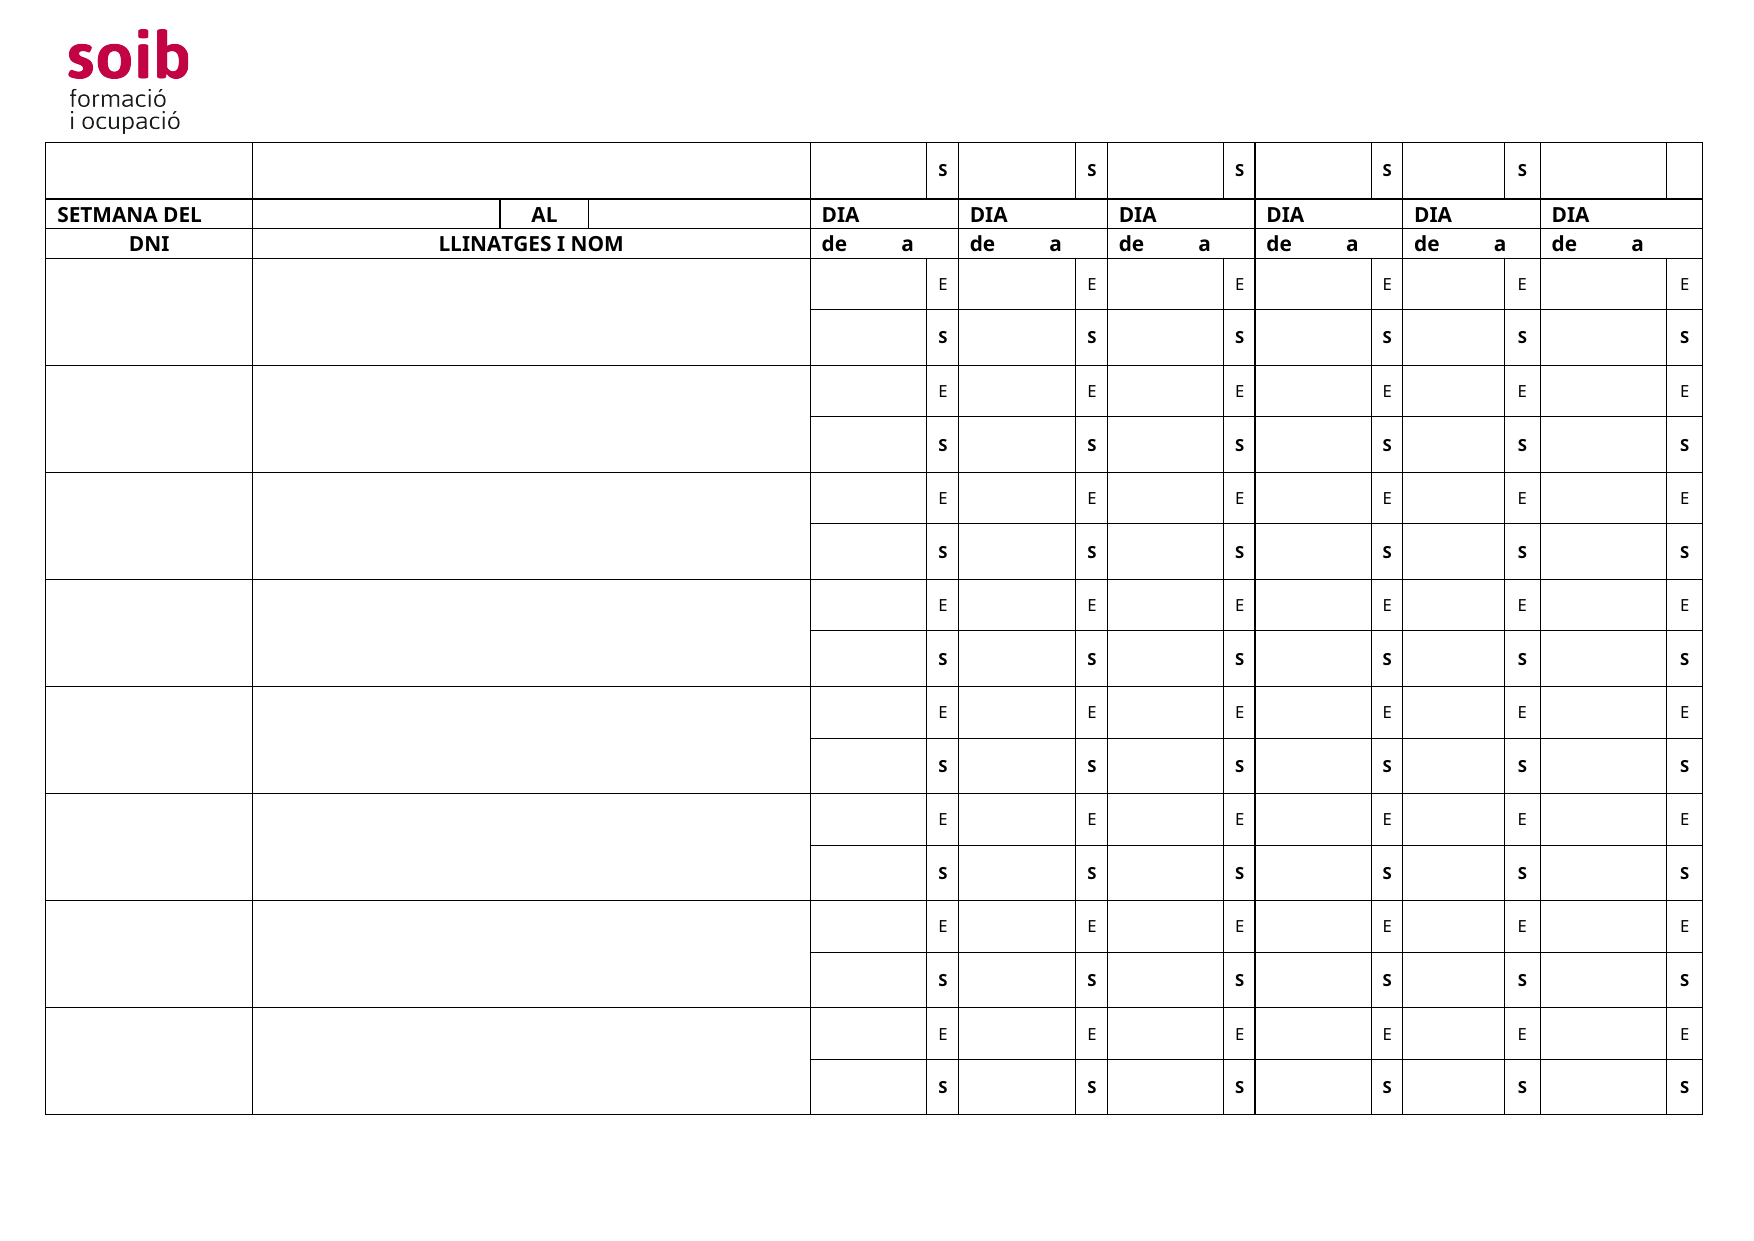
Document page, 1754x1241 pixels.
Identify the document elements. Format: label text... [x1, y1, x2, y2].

table_cell [811, 259, 926, 309]
table_cell [253, 901, 810, 1007]
table_cell E [1505, 687, 1540, 737]
table_cell S [1076, 524, 1107, 579]
table_cell DNI [46, 229, 252, 258]
table_cell S [1372, 953, 1402, 1007]
table_cell [1256, 901, 1371, 952]
table_cell S [1076, 417, 1107, 472]
table_cell [253, 687, 810, 793]
table_cell E [1224, 473, 1254, 523]
table_cell E [1224, 580, 1254, 630]
table_cell E [1505, 901, 1540, 952]
table_cell E [1372, 794, 1402, 844]
table_cell E [1667, 794, 1702, 844]
table_header DIA [959, 200, 1107, 228]
table_cell E [1372, 1008, 1402, 1059]
table_cell [1108, 1008, 1223, 1059]
table_cell [1541, 1060, 1666, 1114]
table_cell [1256, 687, 1371, 737]
table_cell S [1224, 1060, 1254, 1114]
table_cell [1256, 580, 1371, 630]
table_cell [253, 580, 810, 686]
table_cell [1256, 846, 1371, 900]
table_cell E [1076, 794, 1107, 844]
table_cell [46, 794, 252, 900]
table_cell E [1372, 580, 1402, 630]
table_cell de a [1541, 229, 1702, 258]
table_cell [1108, 846, 1223, 900]
table_cell [1256, 953, 1371, 1007]
table_cell S [1224, 846, 1254, 900]
table_cell S [1076, 310, 1107, 365]
table_cell S [1224, 631, 1254, 686]
table_cell S [1224, 953, 1254, 1007]
table_cell [1541, 259, 1666, 309]
table_cell [1403, 687, 1504, 737]
table_cell [1256, 417, 1371, 472]
table_cell S [927, 1060, 958, 1114]
table_cell S [1667, 310, 1702, 365]
table_cell S [1667, 953, 1702, 1007]
table_cell [959, 310, 1075, 365]
table_cell [1403, 631, 1504, 686]
table_cell [1108, 473, 1223, 523]
table_cell E [1224, 366, 1254, 416]
table_cell [811, 794, 926, 844]
table_cell S [1372, 143, 1402, 198]
table_cell E [1372, 259, 1402, 309]
table_cell E [1667, 687, 1702, 737]
table_cell [1403, 310, 1504, 365]
table_header DIA [1108, 200, 1254, 228]
table_cell [959, 794, 1075, 844]
table_cell S [1076, 846, 1107, 900]
table_cell [253, 473, 810, 579]
table_cell E [1224, 1008, 1254, 1059]
table_cell [811, 524, 926, 579]
table_cell [46, 366, 252, 472]
table_cell [811, 1060, 926, 1114]
table_cell [1108, 901, 1223, 952]
table_cell E [1667, 259, 1702, 309]
table_cell E [1224, 259, 1254, 309]
table_cell E [1667, 473, 1702, 523]
table_cell [1108, 794, 1223, 844]
table_cell [811, 143, 926, 198]
table_cell S [1372, 846, 1402, 900]
table_header DIA [1256, 200, 1402, 228]
table_cell E [1372, 366, 1402, 416]
table_cell S [927, 953, 958, 1007]
table_cell [1403, 366, 1504, 416]
table_cell E [927, 366, 958, 416]
table_cell S [927, 310, 958, 365]
table_cell E [927, 1008, 958, 1059]
table_cell [1541, 631, 1666, 686]
table_cell S [1505, 310, 1540, 365]
table_cell [811, 901, 926, 952]
table_cell [46, 687, 252, 793]
table_cell [1108, 739, 1223, 793]
table_cell E [1505, 794, 1540, 844]
table_cell [811, 580, 926, 630]
table_cell [959, 259, 1075, 309]
table_cell S [1372, 1060, 1402, 1114]
table_cell E [1505, 473, 1540, 523]
table_cell de a [811, 229, 958, 258]
table_cell [1403, 1008, 1504, 1059]
table_cell E [1505, 259, 1540, 309]
table_cell [1541, 953, 1666, 1007]
table_cell E [1076, 259, 1107, 309]
table_cell E [1076, 1008, 1107, 1059]
table_cell [1541, 739, 1666, 793]
table_cell [1108, 524, 1223, 579]
table_cell [811, 366, 926, 416]
table_cell [1541, 417, 1666, 472]
table_cell E [1224, 687, 1254, 737]
table_cell E [1224, 794, 1254, 844]
table_cell [1541, 473, 1666, 523]
table_cell [959, 739, 1075, 793]
table_cell S [927, 846, 958, 900]
table_cell [959, 524, 1075, 579]
table_cell [1541, 687, 1666, 737]
table_cell [1541, 846, 1666, 900]
table_cell [1541, 310, 1666, 365]
table_cell [1108, 259, 1223, 309]
table_cell E [1372, 473, 1402, 523]
table_cell E [1076, 366, 1107, 416]
table_cell [1541, 366, 1666, 416]
table_header DIA [1403, 200, 1540, 228]
table_cell S [1372, 524, 1402, 579]
table_cell [1403, 846, 1504, 900]
table_cell [1403, 524, 1504, 579]
table_cell S [1505, 739, 1540, 793]
table_cell [253, 259, 810, 365]
table_cell [1256, 1008, 1371, 1059]
table_cell E [1505, 1008, 1540, 1059]
table_cell E [1667, 366, 1702, 416]
table_cell [1256, 143, 1371, 198]
table_cell E [1372, 901, 1402, 952]
table_cell [959, 473, 1075, 523]
table_cell E [1505, 580, 1540, 630]
table_cell [1403, 259, 1504, 309]
table_header SETMANA DEL [46, 200, 252, 228]
table_cell [1541, 794, 1666, 844]
table_cell [1403, 1060, 1504, 1114]
table_cell S [927, 143, 958, 198]
table_cell de a [1403, 229, 1540, 258]
table_cell [811, 846, 926, 900]
table_cell [1256, 473, 1371, 523]
table_cell [1403, 143, 1504, 198]
table_cell E [1667, 580, 1702, 630]
table_cell S [1076, 739, 1107, 793]
table_cell [253, 1008, 810, 1114]
table_cell E [927, 259, 958, 309]
table_cell [959, 687, 1075, 737]
table_cell [253, 366, 810, 472]
table_cell E [1505, 366, 1540, 416]
table_cell [1108, 143, 1223, 198]
table_cell [1541, 143, 1666, 198]
table_cell [1108, 417, 1223, 472]
table_cell [1541, 524, 1666, 579]
table_cell [811, 687, 926, 737]
table_cell [46, 143, 252, 198]
table_cell [959, 846, 1075, 900]
table_cell LLINATGES I NOM [253, 229, 810, 258]
table_cell S [1224, 417, 1254, 472]
table_cell S [1505, 1060, 1540, 1114]
table_cell [1108, 953, 1223, 1007]
table_cell S [1667, 1060, 1702, 1114]
table_cell E [1076, 901, 1107, 952]
table_cell [811, 1008, 926, 1059]
table_cell S [1076, 1060, 1107, 1114]
table_cell S [1505, 524, 1540, 579]
table_cell S [1224, 739, 1254, 793]
table_cell S [1505, 417, 1540, 472]
table_cell [959, 901, 1075, 952]
table_cell [959, 143, 1075, 198]
table_cell E [927, 794, 958, 844]
table_cell E [927, 580, 958, 630]
table_cell [46, 1008, 252, 1114]
table_cell [1256, 366, 1371, 416]
table_cell S [1667, 739, 1702, 793]
table_cell [1541, 1008, 1666, 1059]
table_cell [1403, 417, 1504, 472]
table_cell E [1667, 901, 1702, 952]
table_cell [811, 473, 926, 523]
table_cell S [1224, 310, 1254, 365]
table_cell [1256, 310, 1371, 365]
table_cell [1108, 580, 1223, 630]
table_cell [959, 1008, 1075, 1059]
table_cell S [1505, 143, 1540, 198]
table_cell S [1372, 417, 1402, 472]
table_cell [811, 739, 926, 793]
table_cell [811, 631, 926, 686]
table_cell [959, 631, 1075, 686]
table_cell S [1224, 143, 1254, 198]
table_cell E [927, 901, 958, 952]
table_cell [1541, 901, 1666, 952]
table_cell [1108, 631, 1223, 686]
table_header [253, 200, 499, 228]
table_cell [1108, 1060, 1223, 1114]
table_cell [811, 417, 926, 472]
table_cell S [1667, 846, 1702, 900]
table_cell [1403, 794, 1504, 844]
table_cell [46, 580, 252, 686]
table_cell [1403, 739, 1504, 793]
table_cell S [1372, 631, 1402, 686]
table_cell [1256, 631, 1371, 686]
table_cell S [1372, 310, 1402, 365]
table_header DIA [1541, 200, 1702, 228]
table_cell [959, 366, 1075, 416]
table_cell E [1224, 901, 1254, 952]
table_cell S [927, 417, 958, 472]
table_cell [253, 794, 810, 900]
table_cell S [1505, 953, 1540, 1007]
table_cell [1541, 580, 1666, 630]
table_cell [253, 143, 810, 198]
table_cell [959, 953, 1075, 1007]
table_cell [46, 901, 252, 1007]
table_cell S [1076, 631, 1107, 686]
table_header DIA [811, 200, 958, 228]
table_cell [1403, 953, 1504, 1007]
table_cell [46, 259, 252, 365]
table_header AL [501, 200, 588, 228]
table_cell [959, 417, 1075, 472]
table_cell E [1667, 1008, 1702, 1059]
table_cell [1108, 687, 1223, 737]
table_cell [959, 1060, 1075, 1114]
table_cell [1403, 901, 1504, 952]
table_cell [1403, 580, 1504, 630]
table_cell S [1372, 739, 1402, 793]
table_cell [1256, 524, 1371, 579]
table_cell [1403, 473, 1504, 523]
table_cell E [927, 473, 958, 523]
table_cell de a [1256, 229, 1402, 258]
table_cell E [1076, 580, 1107, 630]
table_cell S [1667, 631, 1702, 686]
table_cell [1256, 794, 1371, 844]
table_cell [46, 473, 252, 579]
table_cell S [927, 739, 958, 793]
table_header [589, 200, 810, 228]
table_cell S [1076, 143, 1107, 198]
table_cell E [1372, 687, 1402, 737]
table_cell [1108, 310, 1223, 365]
table_cell S [1667, 417, 1702, 472]
table_cell S [927, 631, 958, 686]
table_cell S [1076, 953, 1107, 1007]
table_cell S [1224, 524, 1254, 579]
table_cell [1256, 739, 1371, 793]
table_cell [959, 580, 1075, 630]
table_cell [1256, 1060, 1371, 1114]
table_cell S [1667, 524, 1702, 579]
table_cell [811, 953, 926, 1007]
table_cell E [927, 687, 958, 737]
table_cell [1256, 259, 1371, 309]
table_cell [1108, 366, 1223, 416]
table_cell [1667, 143, 1702, 198]
table_cell S [1505, 846, 1540, 900]
table_cell E [1076, 473, 1107, 523]
table_cell de a [1108, 229, 1254, 258]
table_cell [811, 310, 926, 365]
table_cell E [1076, 687, 1107, 737]
table_cell S [1505, 631, 1540, 686]
table_cell S [927, 524, 958, 579]
table_cell de a [959, 229, 1107, 258]
